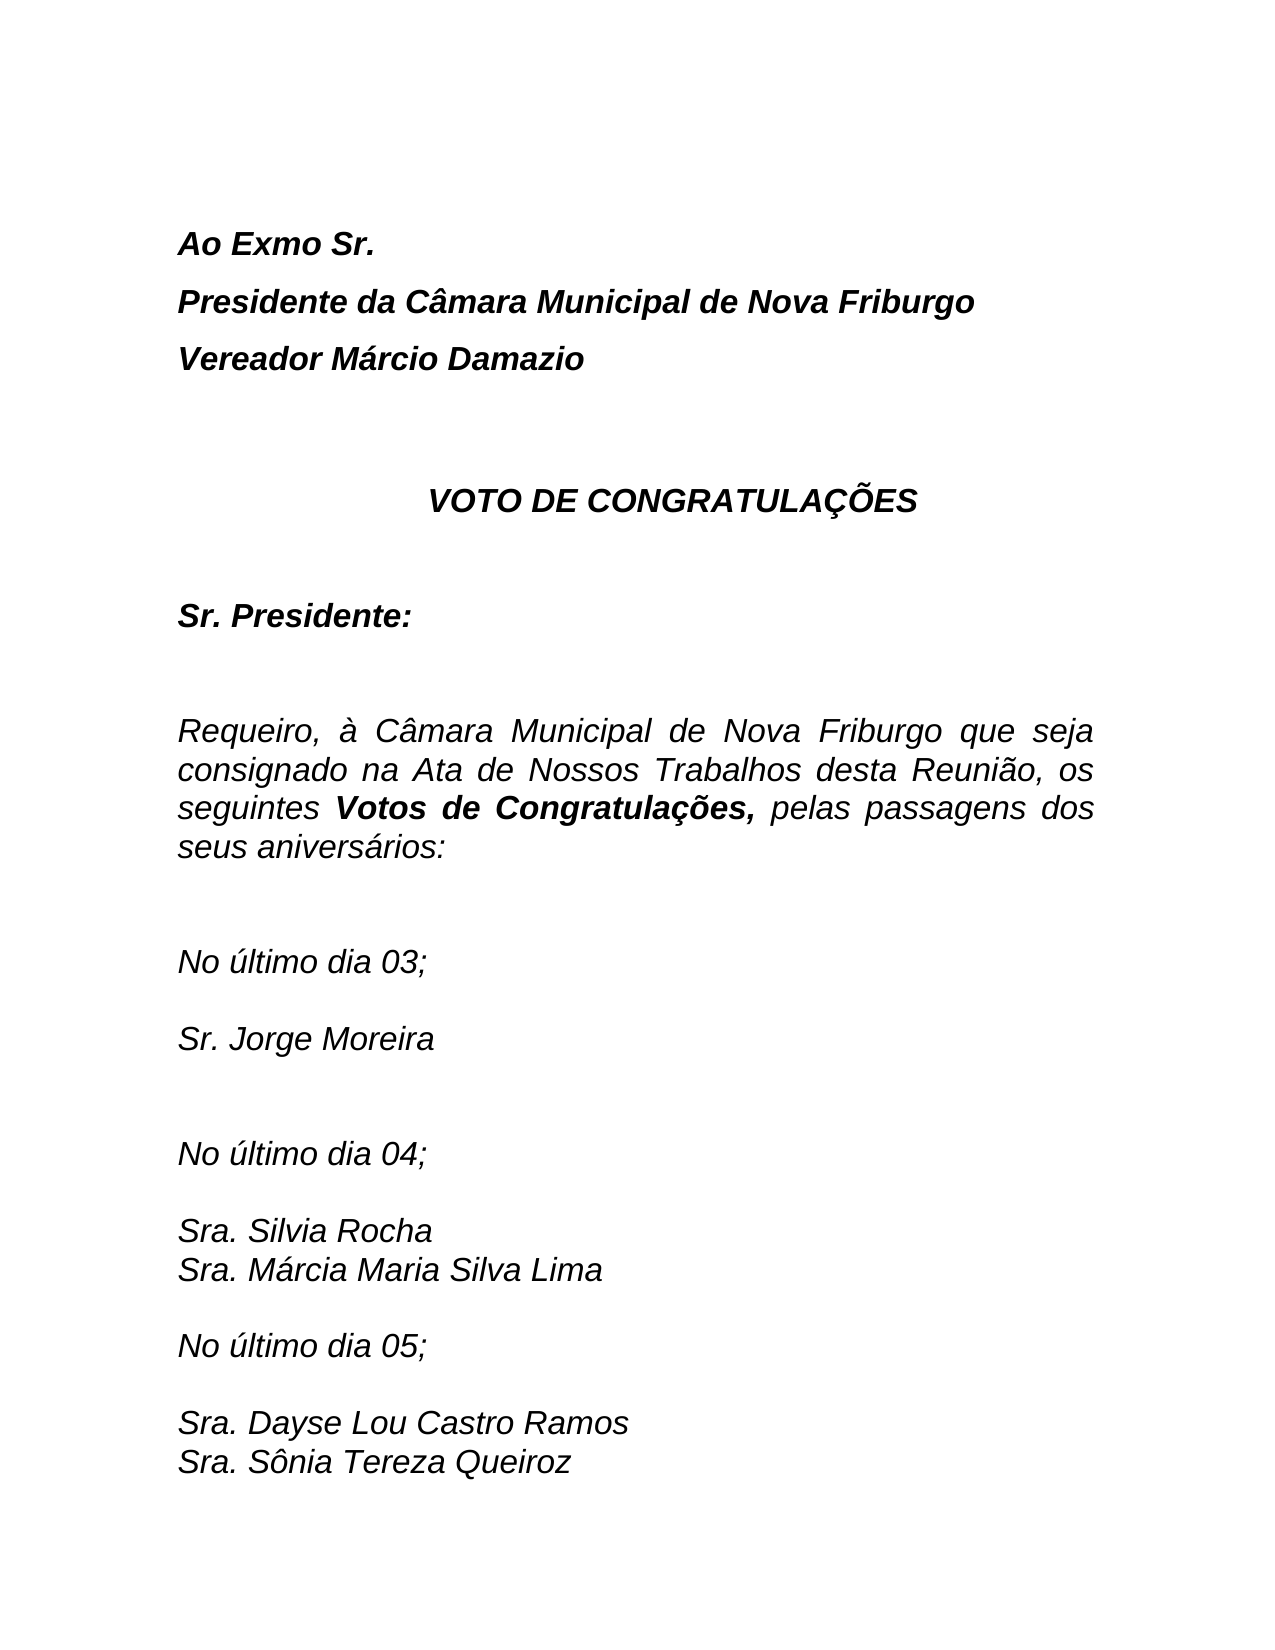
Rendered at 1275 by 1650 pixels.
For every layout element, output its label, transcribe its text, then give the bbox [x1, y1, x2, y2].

text Sr. Jorge Moreira [177, 1019, 1098, 1057]
text Ao Exmo Sr. [177, 224, 1098, 263]
text Requeiro, à Câmara Municipal de Nova Friburgo que seja consignado na Ata de Nossos Trabalhos desta Reunião, os seguintes Votos de Congratulações, pelas passagens dos seus aniversários: [177, 711, 1098, 865]
text No último dia 04; [177, 1134, 1098, 1173]
subtitle VOTO DE CONGRATULAÇÕES [251, 481, 1098, 519]
text Vereador Márcio Damazio [177, 339, 1098, 378]
text Sra. Sônia Tereza Queiroz [177, 1442, 1098, 1480]
text Sra. Dayse Lou Castro Ramos [177, 1403, 1098, 1442]
text Presidente da Câmara Municipal de Nova Friburgo [177, 282, 1098, 320]
text Sra. Márcia Maria Silva Lima [177, 1249, 1098, 1288]
text No último dia 05; [177, 1326, 1098, 1365]
text Sr. Presidente: [177, 596, 1098, 634]
text No último dia 03; [177, 942, 1098, 981]
text Sra. Silvia Rocha [177, 1211, 1098, 1249]
